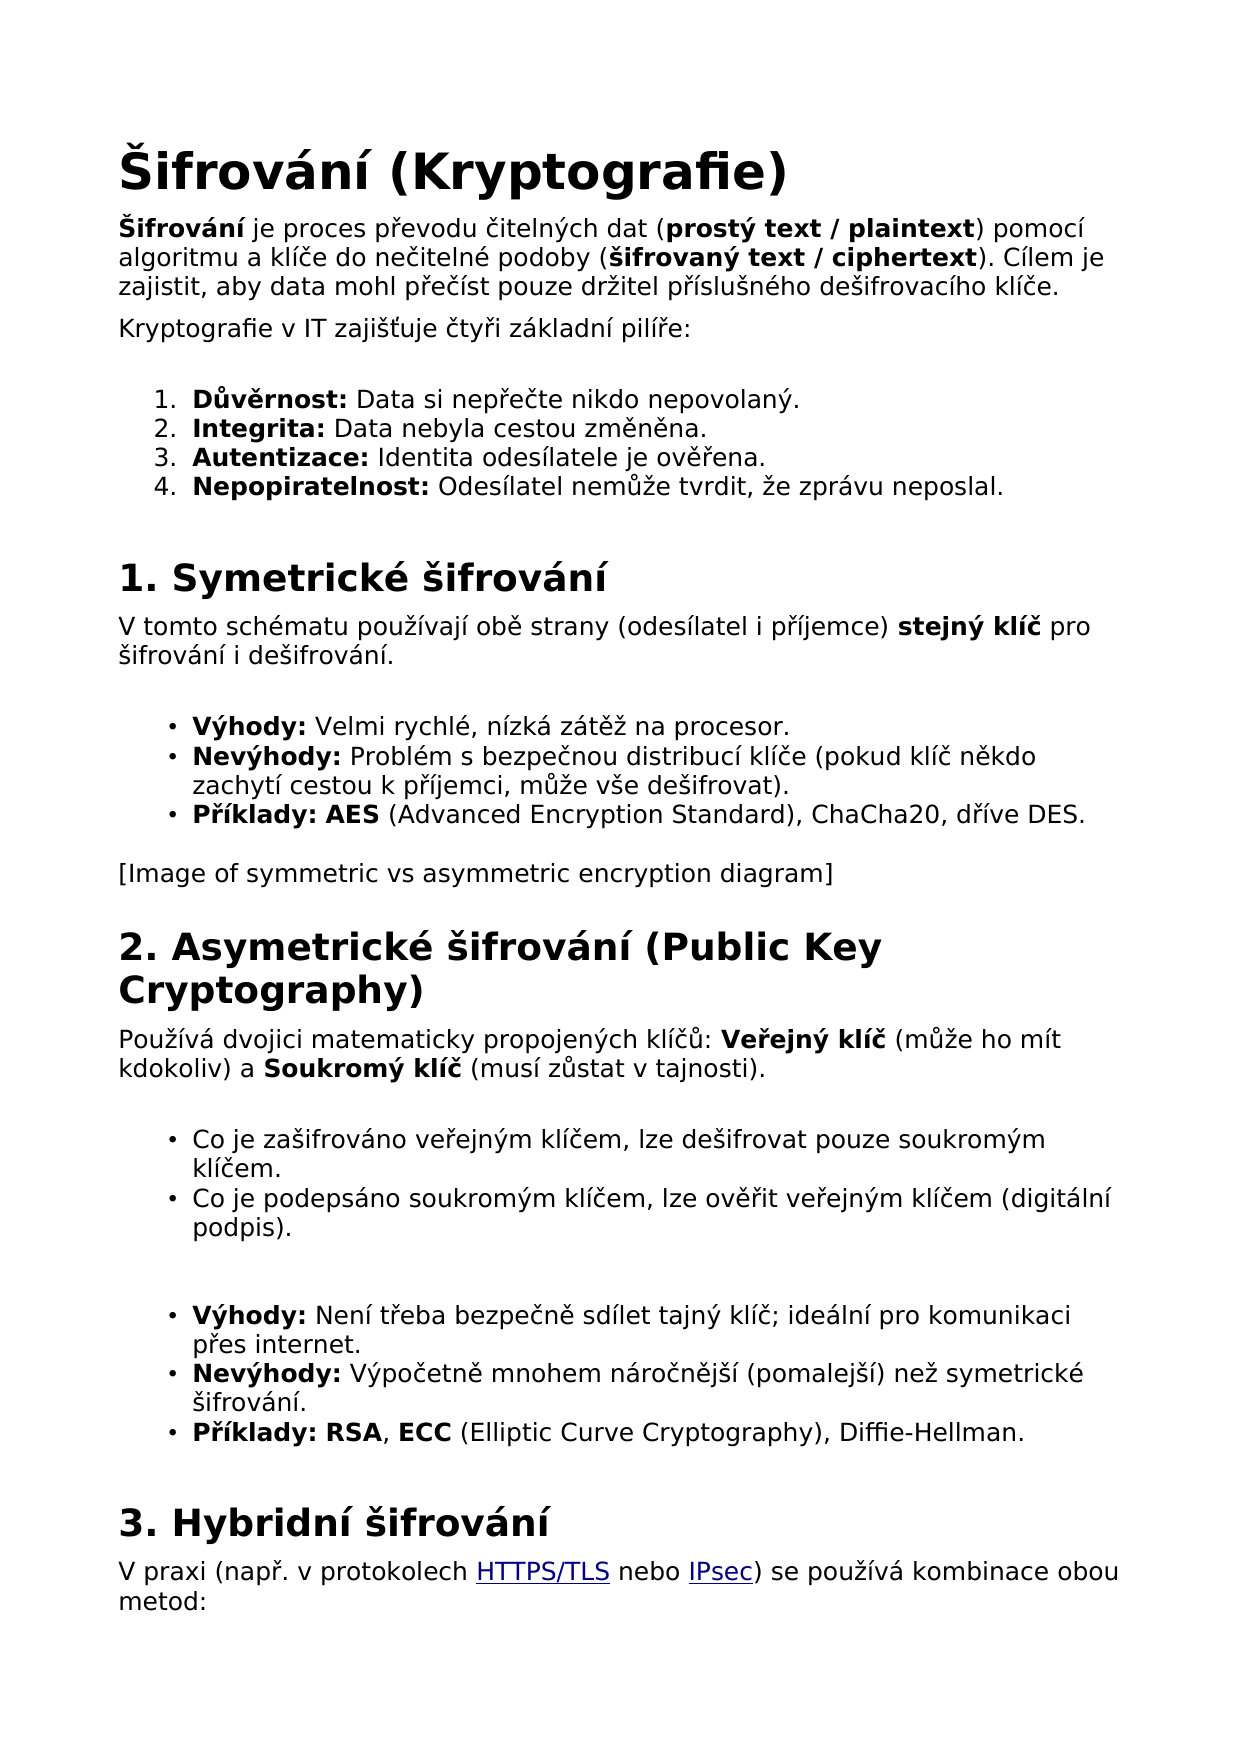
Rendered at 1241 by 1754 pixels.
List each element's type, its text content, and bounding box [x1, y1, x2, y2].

text [Image of symmetric vs asymmetric encryption diagram] [118, 859, 1122, 888]
text Šifrování je proces převodu čitelných dat (prostý text / plaintext) pomocí algoritmu a klíče do nečitelné podoby (šifrovaný text / ciphertext). Cílem je zajistit, aby data mohl přečíst pouze držitel příslušného dešifrovacího klíče. [118, 214, 1122, 301]
subtitle 3. Hybridní šifrování [118, 1501, 1122, 1545]
list Nevýhody: Problém s bezpečnou distribucí klíče (pokud klíč někdo zachytí cestou k příjemci, může vše dešifrovat). [177, 742, 1122, 800]
list Příklady: RSA, ECC (Elliptic Curve Cryptography), Diffie-Hellman. [177, 1418, 1122, 1447]
subtitle Šifrování (Kryptografie) [118, 143, 1122, 201]
list Důvěrnost: Data si nepřečte nikdo nepovolaný. [177, 385, 1122, 414]
list Integrita: Data nebyla cestou změněna. [177, 414, 1122, 443]
list Nevýhody: Výpočetně mnohem náročnější (pomalejší) než symetrické šifrování. [177, 1359, 1122, 1418]
text Používá dvojici matematicky propojených klíčů: Veřejný klíč (může ho mít kdokoliv) a Soukromý klíč (musí zůstat v tajnosti). [118, 1025, 1122, 1083]
list Co je zašifrováno veřejným klíčem, lze dešifrovat pouze soukromým klíčem. [177, 1126, 1122, 1184]
text V praxi (např. v protokolech HTTPS/TLS nebo IPsec) se používá kombinace obou metod: [118, 1558, 1122, 1616]
list Příklady: AES (Advanced Encryption Standard), ChaCha20, dříve DES. [177, 800, 1122, 829]
list Nepopiratelnost: Odesílatel nemůže tvrdit, že zprávu neposlal. [177, 472, 1122, 502]
subtitle 2. Asymetrické šifrování (Public Key Cryptography) [118, 925, 1122, 1013]
text Kryptografie v IT zajišťuje čtyři základní pilíře: [118, 314, 1122, 343]
list Autentizace: Identita odesílatele je ověřena. [177, 443, 1122, 472]
subtitle 1. Symetrické šifrování [118, 556, 1122, 600]
text V tomto schématu používají obě strany (odesílatel i příjemce) stejný klíč pro šifrování i dešifrování. [118, 612, 1122, 671]
list Co je podepsáno soukromým klíčem, lze ověřit veřejným klíčem (digitální podpis). [177, 1184, 1122, 1242]
list Výhody: Velmi rychlé, nízká zátěž na procesor. [177, 713, 1122, 742]
list Výhody: Není třeba bezpečně sdílet tajný klíč; ideální pro komunikaci přes internet. [177, 1301, 1122, 1359]
